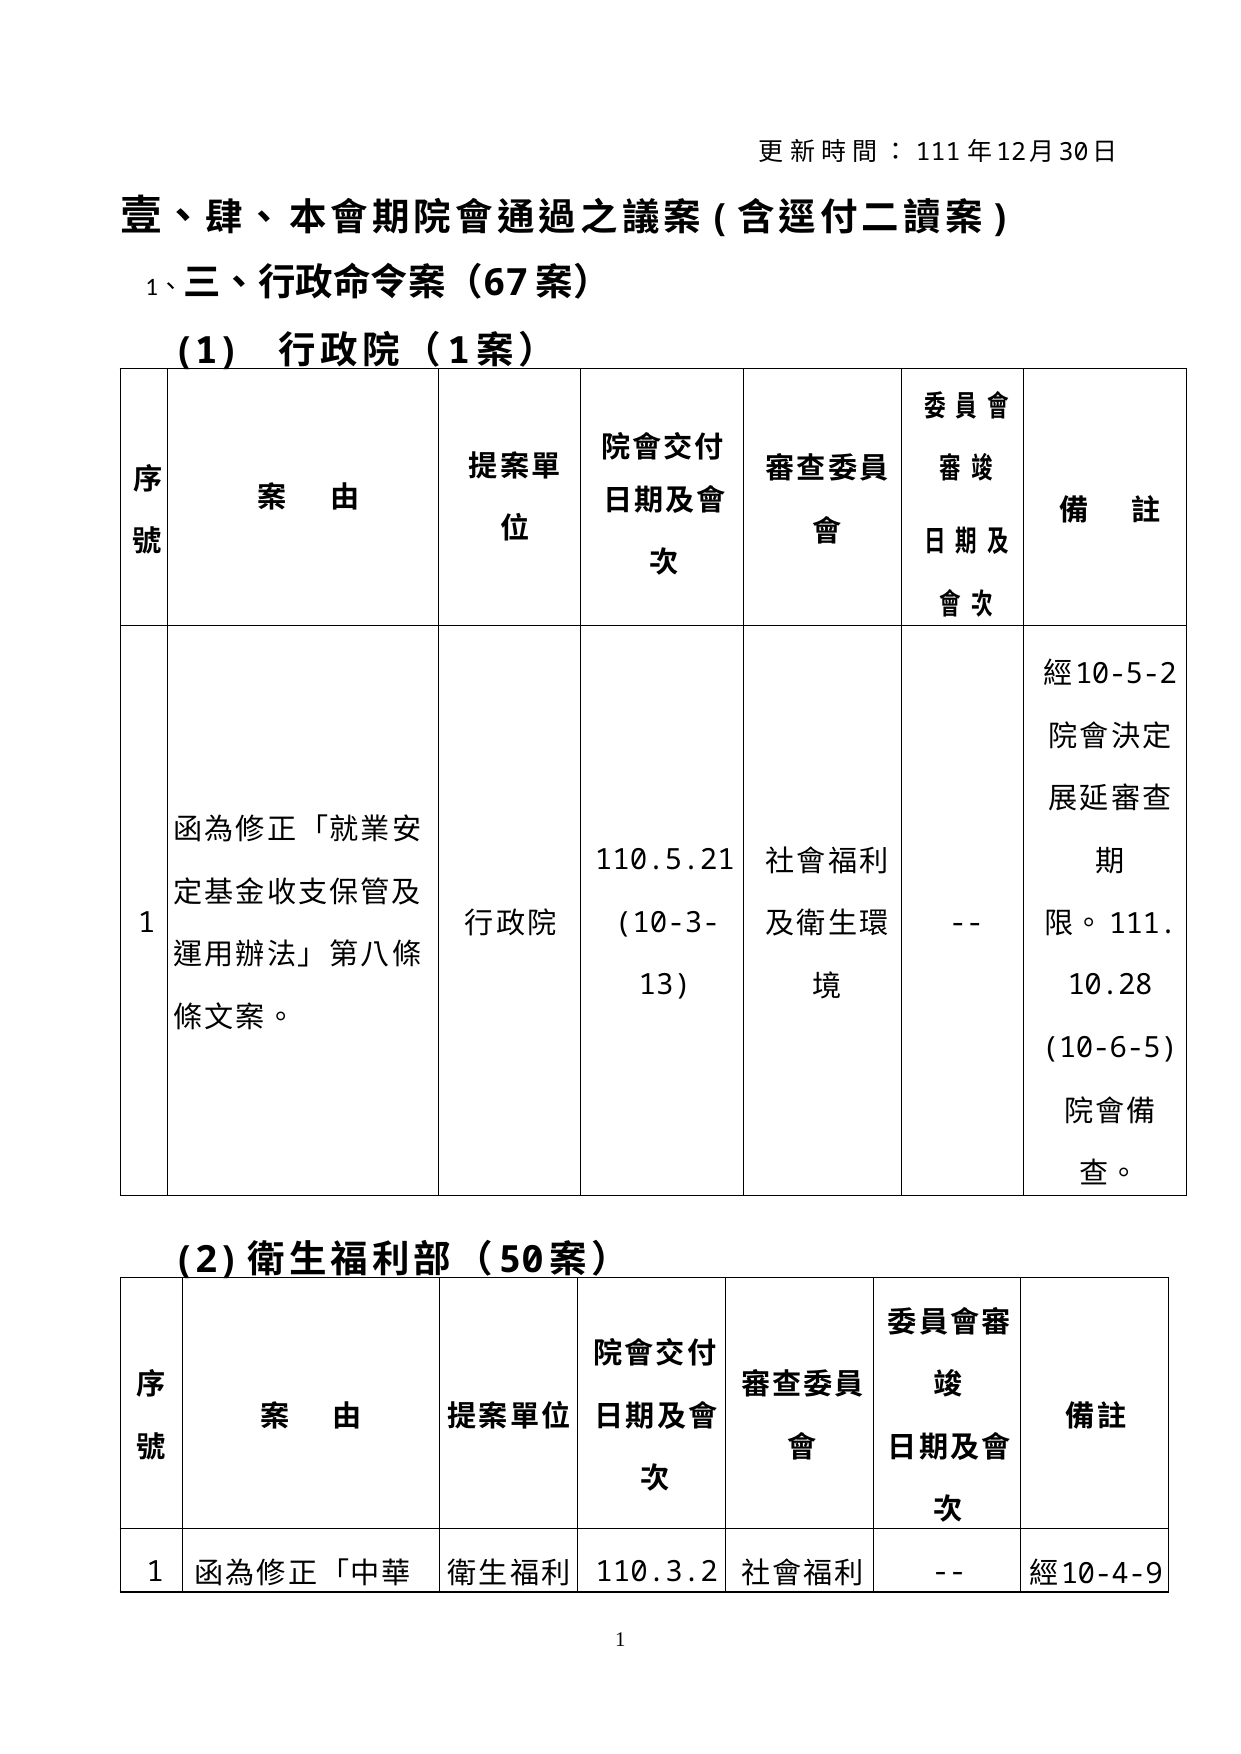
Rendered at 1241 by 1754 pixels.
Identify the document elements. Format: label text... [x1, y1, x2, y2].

table_cell [121, 626, 167, 1194]
table_header 序號 [121, 369, 167, 625]
table_cell 經10-5-2院會決定展延審查期限。111.10.28 (10-6-5) 院會備查。 [1024, 626, 1186, 1194]
table_header 院會交付 日期及會次 [578, 1278, 725, 1528]
table_header 提案單位 [439, 369, 580, 625]
subtitle 肆、本會期院會通過之議案(含逕付二讀案) [120, 170, 1120, 233]
table_header 院會交付 日期及會次 [581, 369, 743, 625]
text 更新時間：111年12月30日 [120, 108, 1120, 170]
table_cell 函為修正「就業安定基金收支保管及運用辦法」第八條條文案。 [168, 626, 438, 1194]
table_header 案 由 [183, 1278, 439, 1528]
table_cell 經10-4-9 [1021, 1529, 1168, 1591]
table_header 審查委員會 [744, 369, 901, 625]
table_cell 110.5.21 (10-3-13) [581, 626, 743, 1194]
list 衛生福利部（50案） [170, 1214, 1120, 1277]
table_cell 衛生福利 [440, 1529, 577, 1591]
table_cell -- [902, 626, 1023, 1194]
table_header 委員會審竣 日期及會次 [902, 369, 1023, 625]
table_header 序號 [121, 1278, 182, 1528]
table_header 備註 [1021, 1278, 1168, 1528]
table_header 審查委員會 [726, 1278, 873, 1528]
table_header 提案單位 [440, 1278, 577, 1528]
table_cell 社會福利 [726, 1529, 873, 1591]
table_cell 行政院 [439, 626, 580, 1194]
table_header 委員會審竣 日期及會次 [874, 1278, 1020, 1528]
table_cell 社會福利及衛生環境 [744, 626, 901, 1194]
list 行政院（1案） [170, 306, 1120, 368]
table_header 案 由 [168, 369, 438, 625]
table_cell [121, 1529, 182, 1591]
table_header 備 註 [1024, 369, 1186, 625]
table_cell 函為修正「中華 [183, 1529, 439, 1591]
table_cell 110.3.2 [578, 1529, 725, 1591]
table_cell -- [874, 1529, 1020, 1591]
subtitle 三、行政命令案（67案） [145, 251, 1120, 306]
